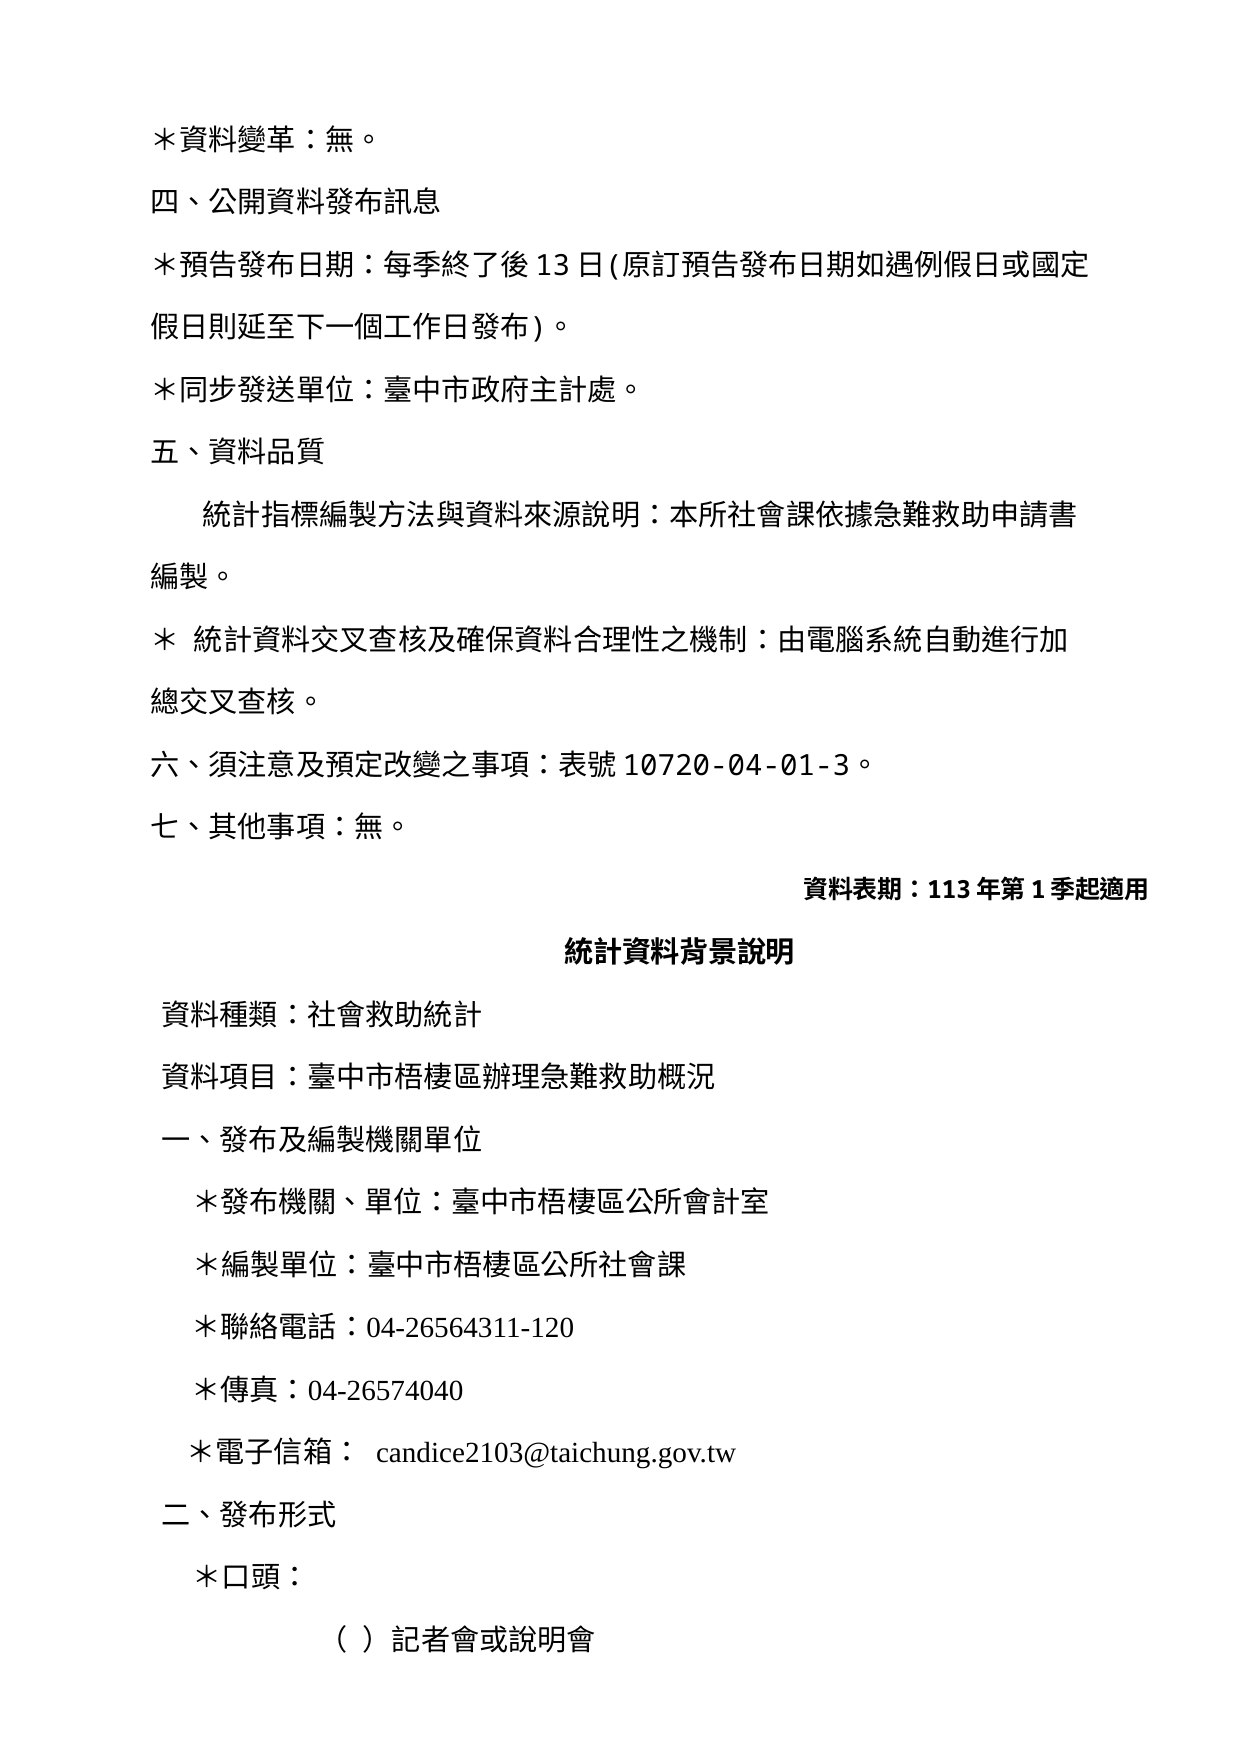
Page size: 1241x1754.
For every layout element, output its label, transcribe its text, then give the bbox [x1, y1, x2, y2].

text 四、公開資料發布訊息 [150, 158, 1090, 221]
text ＊預告發布日期：每季終了後13日(原訂預告發布日期如遇例假日或國定假日則延至下一個工作日發布)。 [150, 221, 1090, 346]
text 統計指標編製方法與資料來源說明：本所社會課依據急難救助申請書編製。 [150, 471, 1090, 596]
text ＊同步發送單位：臺中市政府主計處。 [150, 346, 1090, 408]
table_header 資料表期：113年第1季起適用 統計資料背景說明 資料種類：社會救助統計 資料項目：臺中市梧棲區辦理急難救助概況 一、發布及編製機關單位 ＊發布機關、單位：臺中市梧棲區公所會計室 ＊編製單位：臺中市梧棲區公所社會課 ＊聯絡電話：04-26564311-120 ＊傳真：04-26574040 ＊電子信箱： candice2103@taichung.gov.tw 二、發布形式 口頭： （ ）記者會或說明會 書面： （ ）新聞稿 （V）報表 （ ）書刊，刊名： ＊電子媒體： （V）線上書刊及資料庫，網址： http://govstat.taichung.gov.tw/TCSTAT/Page/kcg01_2.aspx?Mid1=387660000A （ ）磁片 （ ）光碟片 （ ）其他 三、資料範圍、週期及時效 ＊統計地區範圍及對象：本區依社會救助法中有關第4章急難救助，因生活突然發生困難或身體遭受嚴重傷病及其他意外變故給與緊急救助者，均為統計對象。 ＊統計標準時間：第1季以1至3月、第2季以4至6月、第3季以7至9月、第4季以10至12月之事實為準。 ＊統計項目定義： (一)救助人次：係指領取急難救助金之人次。 (二)死亡無力殮葬者：係指社會救助法第21條第1款，戶內人口死亡無力殮葬者。 (三)遭受意外傷害或罹患重病致生活陷於困境者：係指社會救助法第21條第2款，戶內人口遭受意外傷害或罹患重病致生活陷於困境者。 (四)負家庭主要生計責任且無法工作致生活陷於困境者：係指社會救助法第21條第3款，負家庭主要生計責任者，失業、失蹤、應徵集召集入營服兵役或替代役現役、入獄服刑、因案羈押、依法拘禁或其他原因，無法工作致生活陷於困境。 (五)財產或存款未能及時運用致生活陷於困境者：係指社會救助法第21條第4款，財產或存款帳戶因遭強制執行、凍結或其他原因未能及時運用，致生活陷於困境。 (六)其他遭遇重大變故者：係指社會救助法第21條第5款，其他因遭遇重大變故，致生活陷於困境，經市府社會局及本所訪視評估，認定確有救助需要者。 (七)川資突然發生困難者：係指社會救助法第22條，流落外地，缺乏車資返鄉者，市府社會局得依其申請酌予救助。 (八)無遺屬與遺產葬埋者：係指社會救助法第24條，死亡而無遺屬與遺產者，應由本所辦理葬埋。 ＊統計單位：人次、元。 ＊統計分類： (一)縱項目：依「民眾及其急難救助類別」、「榮民」及「民眾、榮民具原住民身分救助人次」分。 (二)橫項目：依「救助人次」及「救助金額」分。 ＊發布週期：季。 ＊時效：13日。 ＊資料變革：無。 四、公開資料發布訊息 ＊預告發布日期：每季終了13日。(原訂預告發布日期如遇例假日或國定假日則延至下一個工作日發布) ＊同步發送單位：臺中市政府主計處。 五、資料品質 ＊統計指標編製方法與資料來源說明：本所社會課依據臺中市急難救助申請書資料編製。 ＊統計資料交叉查核及確保資料合理性之機制：由電腦系統自動進行加總交叉查核。 六、須注意及預定改變之事項：表號10720-04-01-3。 七、其他事項：無。 [150, 846, 1209, 1658]
text 五、資料品質 [150, 408, 1090, 471]
text ＊ 統計資料交叉查核及確保資料合理性之機制：由電腦系統自動進行加總交叉查核。 [150, 596, 1090, 721]
text 七、其他事項：無。 [150, 783, 1090, 846]
text ＊資料變革：無。 [150, 96, 1090, 158]
text 六、須注意及預定改變之事項：表號10720-04-01-3。 [150, 721, 1090, 783]
